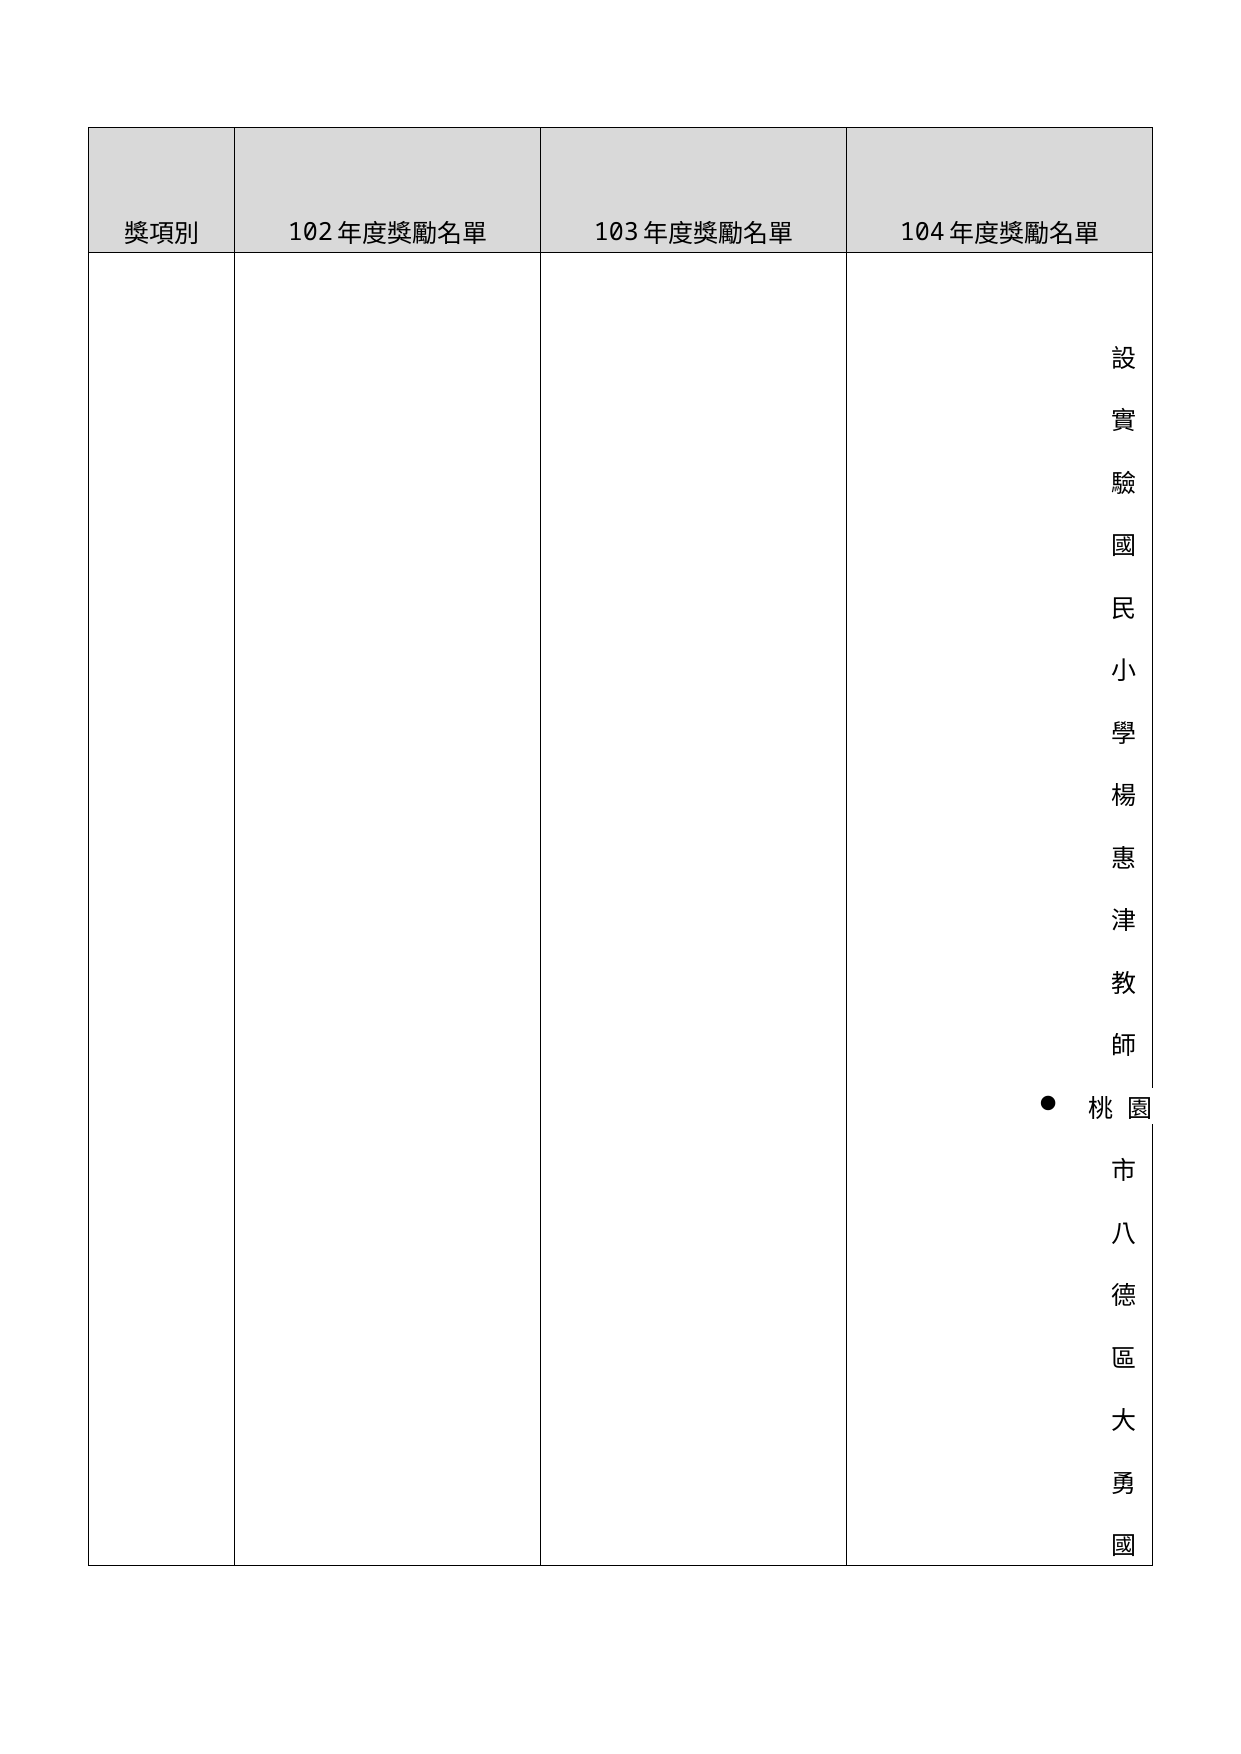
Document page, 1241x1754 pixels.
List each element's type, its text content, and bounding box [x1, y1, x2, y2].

table_cell [235, 253, 540, 1564]
table_cell [89, 253, 234, 1564]
table_cell 國立臺北教育大學附設實驗國民小學楊惠津教師 桃園市八德區大勇國民小學顏淑津教師 臺中市南屯區文山國民小學許雲秋教師 高雄市前鎮區光華國民小學林孟艾教師 南投縣草屯鎮碧峰國民小學李明樺教師 [847, 253, 1152, 1564]
table_header 104年度獎勵名單 [847, 128, 1152, 252]
table_header 103年度獎勵名單 [541, 128, 846, 252]
table_cell [541, 253, 846, 1564]
table_header 獎項別 [89, 128, 234, 252]
table_header 102年度獎勵名單 [235, 128, 540, 252]
